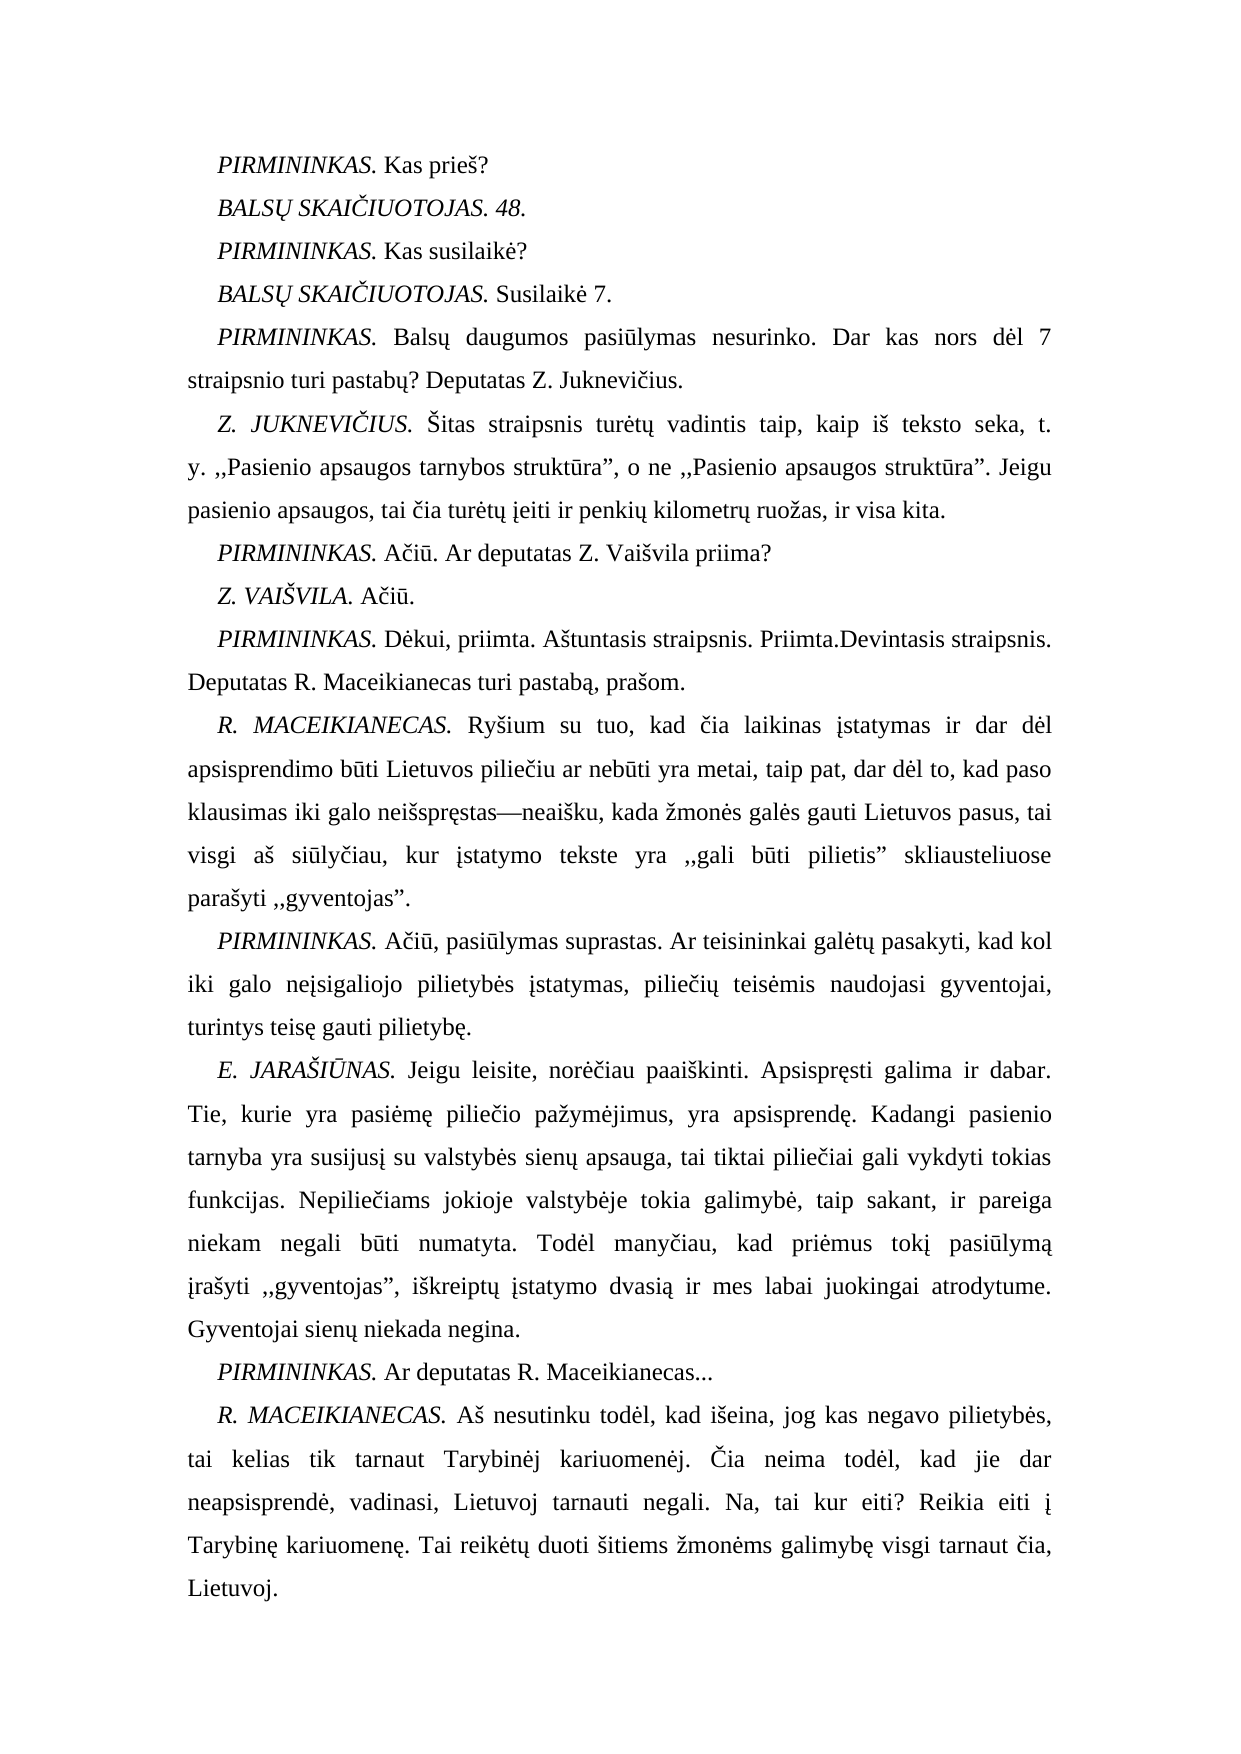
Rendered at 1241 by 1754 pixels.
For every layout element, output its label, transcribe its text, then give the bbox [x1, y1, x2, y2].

text PIRMININKAS. Dėkui, priimta. Aštuntasis straipsnis. Priimta.Devintasis straipsnis. Deputatas R. Maceikianecas turi pastabą, prašom. [187, 624, 1053, 696]
text PIRMININKAS. Kas susilaikė? [187, 236, 1053, 265]
text BALSŲ SKAIČIUOTOJAS. Susilaikė 7. [187, 279, 1053, 308]
text PIRMININKAS. Ar deputatas R. Maceikianecas... [187, 1357, 1053, 1386]
text R. MACEIKIANECAS. Ryšium su tuo, kad čia laikinas įstatymas ir dar dėl apsisprendimo būti Lietuvos piliečiu ar nebūti yra metai, taip pat, dar dėl to, kad paso klausimas iki galo neišspręstas—neaišku, kada žmonės galės gauti Lietuvos pasus, tai visgi aš siūlyčiau, kur įstatymo tekste yra ,,gali būti pilietis” skliausteliuose parašyti ,,gyventojas”. [187, 711, 1053, 912]
text PIRMININKAS. Balsų daugumos pasiūlymas nesurinko. Dar kas nors dėl 7 straipsnio turi pastabų? Deputatas Z. Juknevičius. [187, 322, 1053, 394]
text BALSŲ SKAIČIUOTOJAS. 48. [187, 193, 1053, 222]
text Z. VAIŠVILA. Ačiū. [187, 581, 1053, 610]
text R. MACEIKIANECAS. Aš nesutinku todėl, kad išeina, jog kas negavo pilietybės, tai kelias tik tarnaut Tarybinėj kariuomenėj. Čia neima todėl, kad jie dar neapsisprendė, vadinasi, Lietuvoj tarnauti negali. Na, tai kur eiti? Reikia eiti į Tarybinę kariuomenę. Tai reikėtų duoti šitiems žmonėms galimybę visgi tarnaut čia, Lietuvoj. [187, 1401, 1053, 1602]
text Z. JUKNEVIČIUS. Šitas straipsnis turėtų vadintis taip, kaip iš teksto seka, t. y. ,,Pasienio apsaugos tarnybos struktūra”, o ne ,,Pasienio apsaugos struktūra”. Jeigu pasienio apsaugos, tai čia turėtų įeiti ir penkių kilometrų ruožas, ir visa kita. [187, 409, 1053, 524]
text PIRMININKAS. Kas prieš? [187, 150, 1053, 179]
text PIRMININKAS. Ačiū, pasiūlymas suprastas. Ar teisininkai galėtų pasakyti, kad kol iki galo neįsigaliojo pilietybės įstatymas, piliečių teisėmis naudojasi gyventojai, turintys teisę gauti pilietybę. [187, 926, 1053, 1041]
text E. JARAŠIŪNAS. Jeigu leisite, norėčiau paaiškinti. Apsispręsti galima ir dabar. Tie, kurie yra pasiėmę piliečio pažymėjimus, yra apsisprendę. Kadangi pasienio tarnyba yra susijusį su valstybės sienų apsauga, tai tiktai piliečiai gali vykdyti tokias funkcijas. Nepiliečiams jokioje valstybėje tokia galimybė, taip sakant, ir pareiga niekam negali būti numatyta. Todėl manyčiau, kad priėmus tokį pasiūlymą įrašyti ,,gyventojas”, iškreiptų įstatymo dvasią ir mes labai juokingai atrodytume. Gyventojai sienų niekada negina. [187, 1056, 1053, 1343]
text PIRMININKAS. Ačiū. Ar deputatas Z. Vaišvila priima? [187, 538, 1053, 567]
